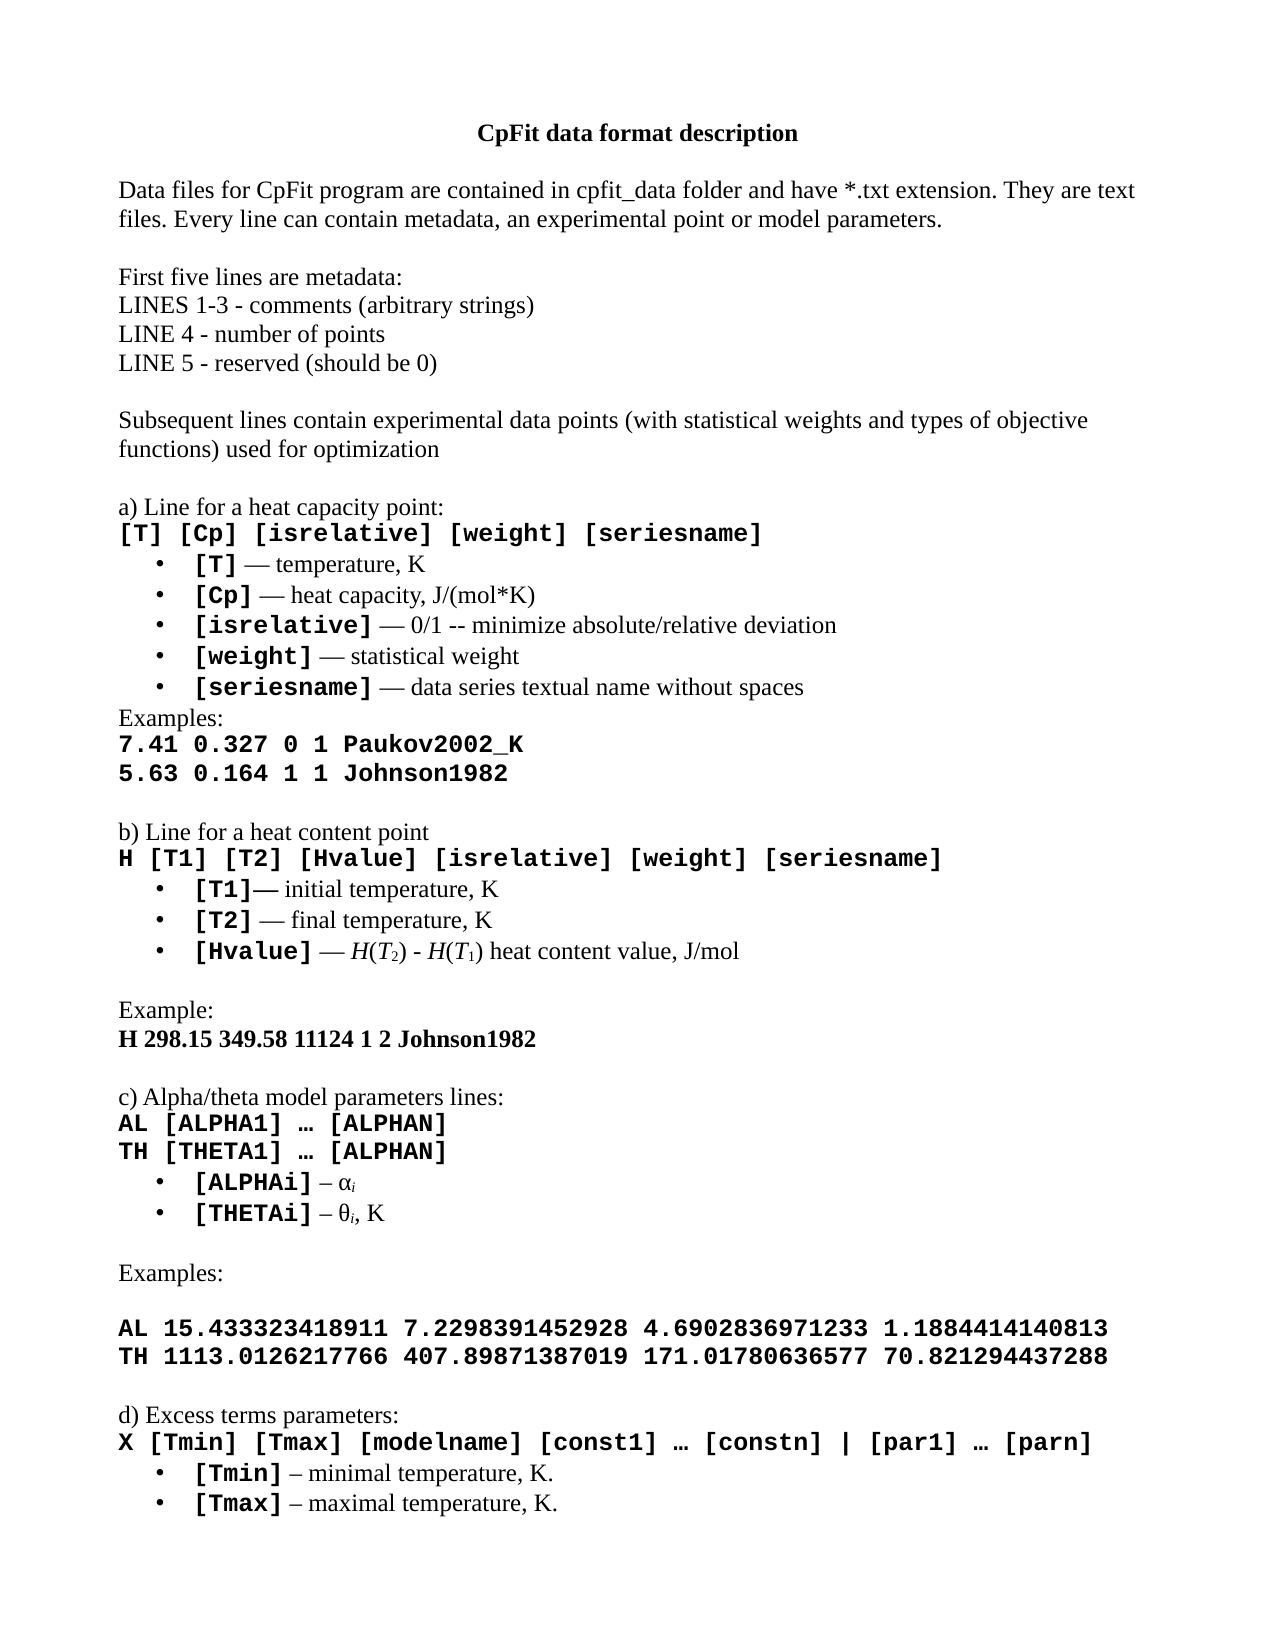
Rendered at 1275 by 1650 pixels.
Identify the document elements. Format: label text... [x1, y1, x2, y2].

list [Cp] — heat capacity, J/(mol*K) [156, 580, 1157, 611]
text LINE 4 - number of points [118, 319, 1157, 348]
list [T2] — final temperature, K [156, 905, 1157, 936]
list [Tmin] – minimal temperature, K. [156, 1458, 1157, 1488]
list [Hvalue] — H(T2) - H(T1) heat content value, J/mol [156, 936, 1157, 967]
text Data files for CpFit program are contained in cpfit_data folder and have *.txt extension. They are text files. Every line can contain metadata, an experimental point or model parameters. [118, 176, 1157, 233]
text Examples: [118, 1258, 1157, 1286]
text [T] [Cp] [isrelative] [weight] [seriesname] [118, 521, 1157, 549]
list [Tmax] – maximal temperature, K. [156, 1488, 1157, 1519]
list [T1]— initial temperature, K [156, 874, 1157, 905]
text Example: [118, 996, 1157, 1024]
text Examples: [118, 703, 1157, 732]
text 7.41 0.327 0 1 Paukov2002_K [118, 732, 1157, 760]
text First five lines are metadata: [118, 262, 1157, 291]
text LINES 1-3 - comments (arbitrary strings) [118, 291, 1157, 319]
text H 298.15 349.58 11124 1 2 Johnson1982 [118, 1024, 1157, 1053]
list [ALPHAi] – αi [156, 1167, 1157, 1198]
list [seriesname] — data series textual name without spaces [156, 672, 1157, 703]
text b) Line for a heat content point [118, 817, 1157, 846]
list [THETAi] – θi, K [156, 1198, 1157, 1229]
text c) Alpha/theta model parameters lines: [118, 1082, 1157, 1111]
text CpFit data format description [118, 118, 1157, 147]
text LINE 5 - reserved (should be 0) [118, 348, 1157, 377]
text 5.63 0.164 1 1 Johnson1982 [118, 760, 1157, 788]
list [weight] — statistical weight [156, 641, 1157, 672]
text d) Excess terms parameters: [118, 1401, 1157, 1429]
text H [T1] [T2] [Hvalue] [isrelative] [weight] [seriesname] [118, 846, 1157, 874]
text AL 15.433323418911 7.2298391452928 4.6902836971233 1.1884414140813 [118, 1315, 1157, 1343]
text AL [ALPHA1] … [ALPHAN] [118, 1111, 1157, 1139]
text X [Tmin] [Tmax] [modelname] [const1] … [constn] | [par1] … [parn] [118, 1429, 1157, 1458]
text a) Line for a heat capacity point: [118, 492, 1157, 521]
list [T] — temperature, K [156, 549, 1157, 580]
list [isrelative] — 0/1 -- minimize absolute/relative deviation [156, 611, 1157, 641]
text TH 1113.0126217766 407.89871387019 171.01780636577 70.821294437288 [118, 1343, 1157, 1372]
text TH [THETA1] … [ALPHAN] [118, 1139, 1157, 1167]
text Subsequent lines contain experimental data points (with statistical weights and types of objective functions) used for optimization [118, 406, 1157, 463]
